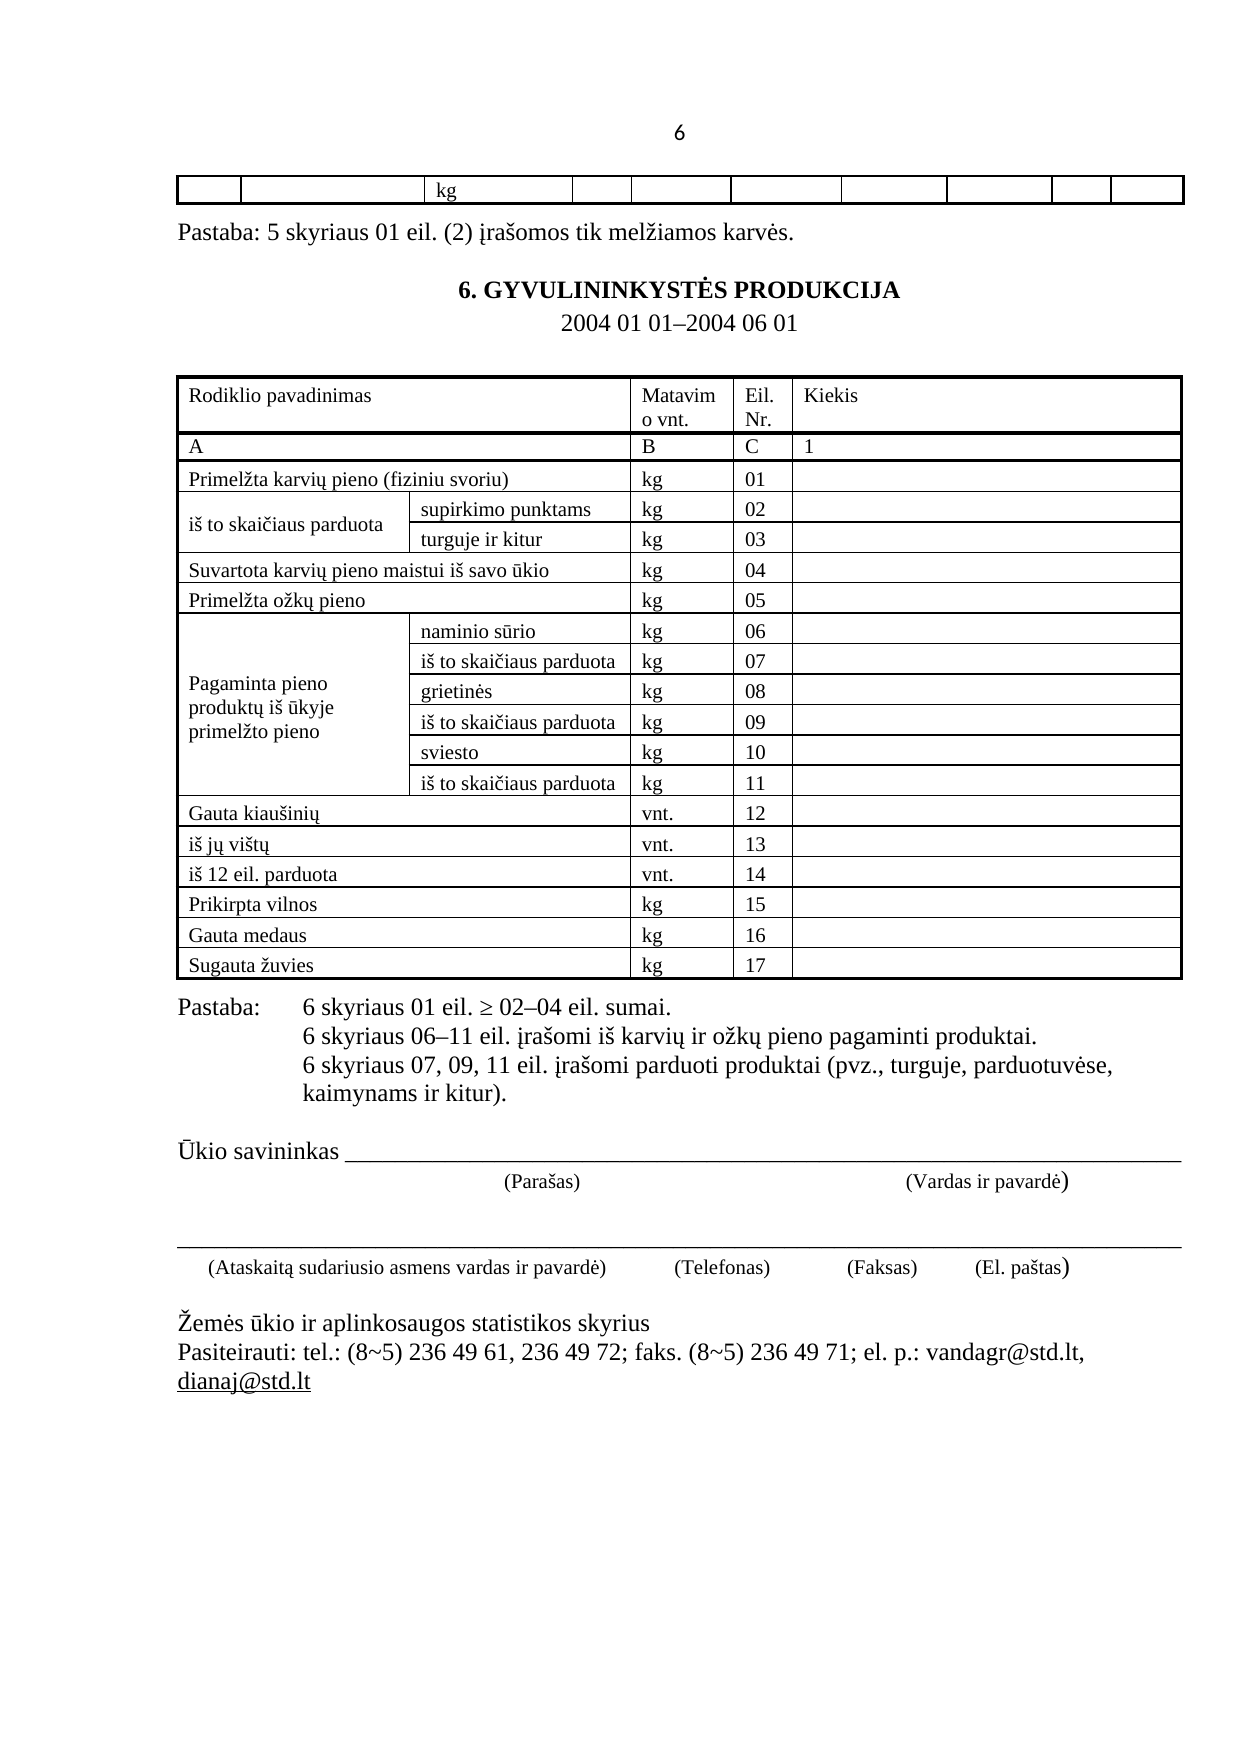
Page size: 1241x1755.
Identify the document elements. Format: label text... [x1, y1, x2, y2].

table_cell [948, 177, 1051, 202]
table_cell [793, 462, 1180, 491]
table_cell Prikirpta vilnos [179, 888, 630, 916]
table_cell [1112, 177, 1182, 202]
table_cell Primelžta ožkų pieno [179, 583, 630, 612]
table_cell sviesto [410, 736, 630, 764]
table_cell 10 [734, 736, 792, 764]
table_cell [793, 857, 1180, 886]
table_cell 08 [734, 675, 792, 703]
table_cell 09 [734, 705, 792, 734]
table_cell Suvartota karvių pieno maistui iš savo ūkio [179, 553, 630, 582]
table_cell [793, 705, 1180, 734]
table_cell [842, 177, 946, 202]
table_cell [793, 614, 1180, 643]
table_cell 03 [734, 523, 792, 551]
table_cell [793, 918, 1180, 947]
table_cell [793, 644, 1180, 673]
table_cell [1053, 177, 1110, 202]
table_cell kg [631, 705, 733, 734]
table_cell A [179, 435, 630, 458]
table_cell turguje ir kitur [410, 523, 630, 551]
table_cell 16 [734, 918, 792, 947]
table_cell [793, 827, 1180, 856]
table_cell vnt. [631, 796, 733, 825]
table_cell 17 [734, 948, 792, 977]
table_cell kg [631, 948, 733, 977]
table_cell kg [631, 766, 733, 795]
table_cell grietinės [410, 675, 630, 703]
table_cell B [631, 435, 733, 458]
text Pastaba: 6 skyriaus 01 eil. ≥ 02–04 eil. sumai. [177, 992, 1181, 1021]
table_cell [632, 177, 730, 202]
table_cell iš to skaičiaus parduota [410, 766, 630, 795]
table_cell [793, 675, 1180, 703]
table_cell naminio sūrio [410, 614, 630, 643]
table_cell [732, 177, 841, 202]
table_cell iš jų vištų [179, 827, 630, 856]
table_cell iš to skaičiaus parduota [410, 705, 630, 734]
table_cell kg [631, 918, 733, 947]
table_cell 07 [734, 644, 792, 673]
table_cell kg [631, 492, 733, 521]
table_cell kg [631, 553, 733, 582]
table_cell Sugauta žuvies [179, 948, 630, 977]
table_cell Pagaminta pieno produktų iš ūkyje primelžto pieno [179, 614, 409, 795]
text Žemės ūkio ir aplinkosaugos statistikos skyrius [177, 1308, 1181, 1337]
table_cell 13 [734, 827, 792, 856]
text 6. gyvulininkystės produkcija [177, 275, 1181, 303]
table_cell kg [631, 462, 733, 491]
table_cell kg [631, 583, 733, 612]
table_cell [793, 736, 1180, 764]
table_cell [793, 766, 1180, 795]
table_cell [793, 553, 1180, 582]
table_cell Gauta kiaušinių [179, 796, 630, 825]
table_cell [793, 888, 1180, 916]
table_cell iš to skaičiaus parduota [410, 644, 630, 673]
text Ūkio savininkas [177, 1136, 1181, 1165]
text 6 skyriaus 06–11 eil. įrašomi iš karvių ir ožkų pieno pagaminti produktai. [177, 1021, 1181, 1050]
table_cell kg [631, 675, 733, 703]
table_cell vnt. [631, 827, 733, 856]
text (Ataskaitą sudariusio asmens vardas ir pavardė) (Telefonas) (Faksas) (El. paštas) [177, 1251, 1181, 1280]
table_header Matavimo vnt. [631, 379, 733, 431]
text Pastaba: 5 skyriaus 01 eil. (2) įrašomos tik melžiamos karvės. [177, 217, 1181, 246]
table_cell 11 [734, 766, 792, 795]
table_cell 1 [793, 435, 1180, 458]
table_cell iš to skaičiaus parduota [179, 492, 409, 551]
text 6 skyriaus 07, 09, 11 eil. įrašomi parduoti produktai (pvz., turguje, parduotuvėse, kaimynams ir kitur). [302, 1050, 1181, 1107]
table_cell [573, 177, 631, 202]
table_header Rodiklio pavadinimas [179, 379, 630, 431]
table_cell 01 [734, 462, 792, 491]
text Pasiteirauti: tel.: (8~5) 236 49 61, 236 49 72; faks. (8~5) 236 49 71; el. p.: vandagr@std.lt, dianaj@std.lt [177, 1337, 1181, 1395]
table_header Eil. Nr. [734, 379, 792, 431]
table_cell [793, 492, 1180, 521]
table_cell [242, 177, 424, 202]
table_cell vnt. [631, 857, 733, 886]
table_cell kg [631, 888, 733, 916]
table_cell Gauta medaus [179, 918, 630, 947]
table_cell iš 12 eil. parduota [179, 857, 630, 886]
text 2004 01 01–2004 06 01 [177, 308, 1181, 337]
table_cell kg [425, 177, 572, 202]
table_cell kg [631, 644, 733, 673]
table_header Kiekis [793, 379, 1180, 431]
table_cell [793, 523, 1180, 551]
table_cell kg [631, 614, 733, 643]
table_cell C [734, 435, 792, 458]
table_cell 06 [734, 614, 792, 643]
table_cell [179, 177, 240, 202]
table_cell supirkimo punktams [410, 492, 630, 521]
table_cell 02 [734, 492, 792, 521]
table_cell kg [631, 523, 733, 551]
table_cell 12 [734, 796, 792, 825]
table_cell [793, 583, 1180, 612]
text (Parašas) (Vardas ir pavardė) [177, 1165, 1181, 1193]
table_cell 15 [734, 888, 792, 916]
table_cell 05 [734, 583, 792, 612]
table_cell [793, 948, 1180, 977]
table_cell 04 [734, 553, 792, 582]
table_cell 14 [734, 857, 792, 886]
table_cell Primelžta karvių pieno (fiziniu svoriu) [179, 462, 630, 491]
table_cell kg [631, 736, 733, 764]
table_cell [793, 796, 1180, 825]
